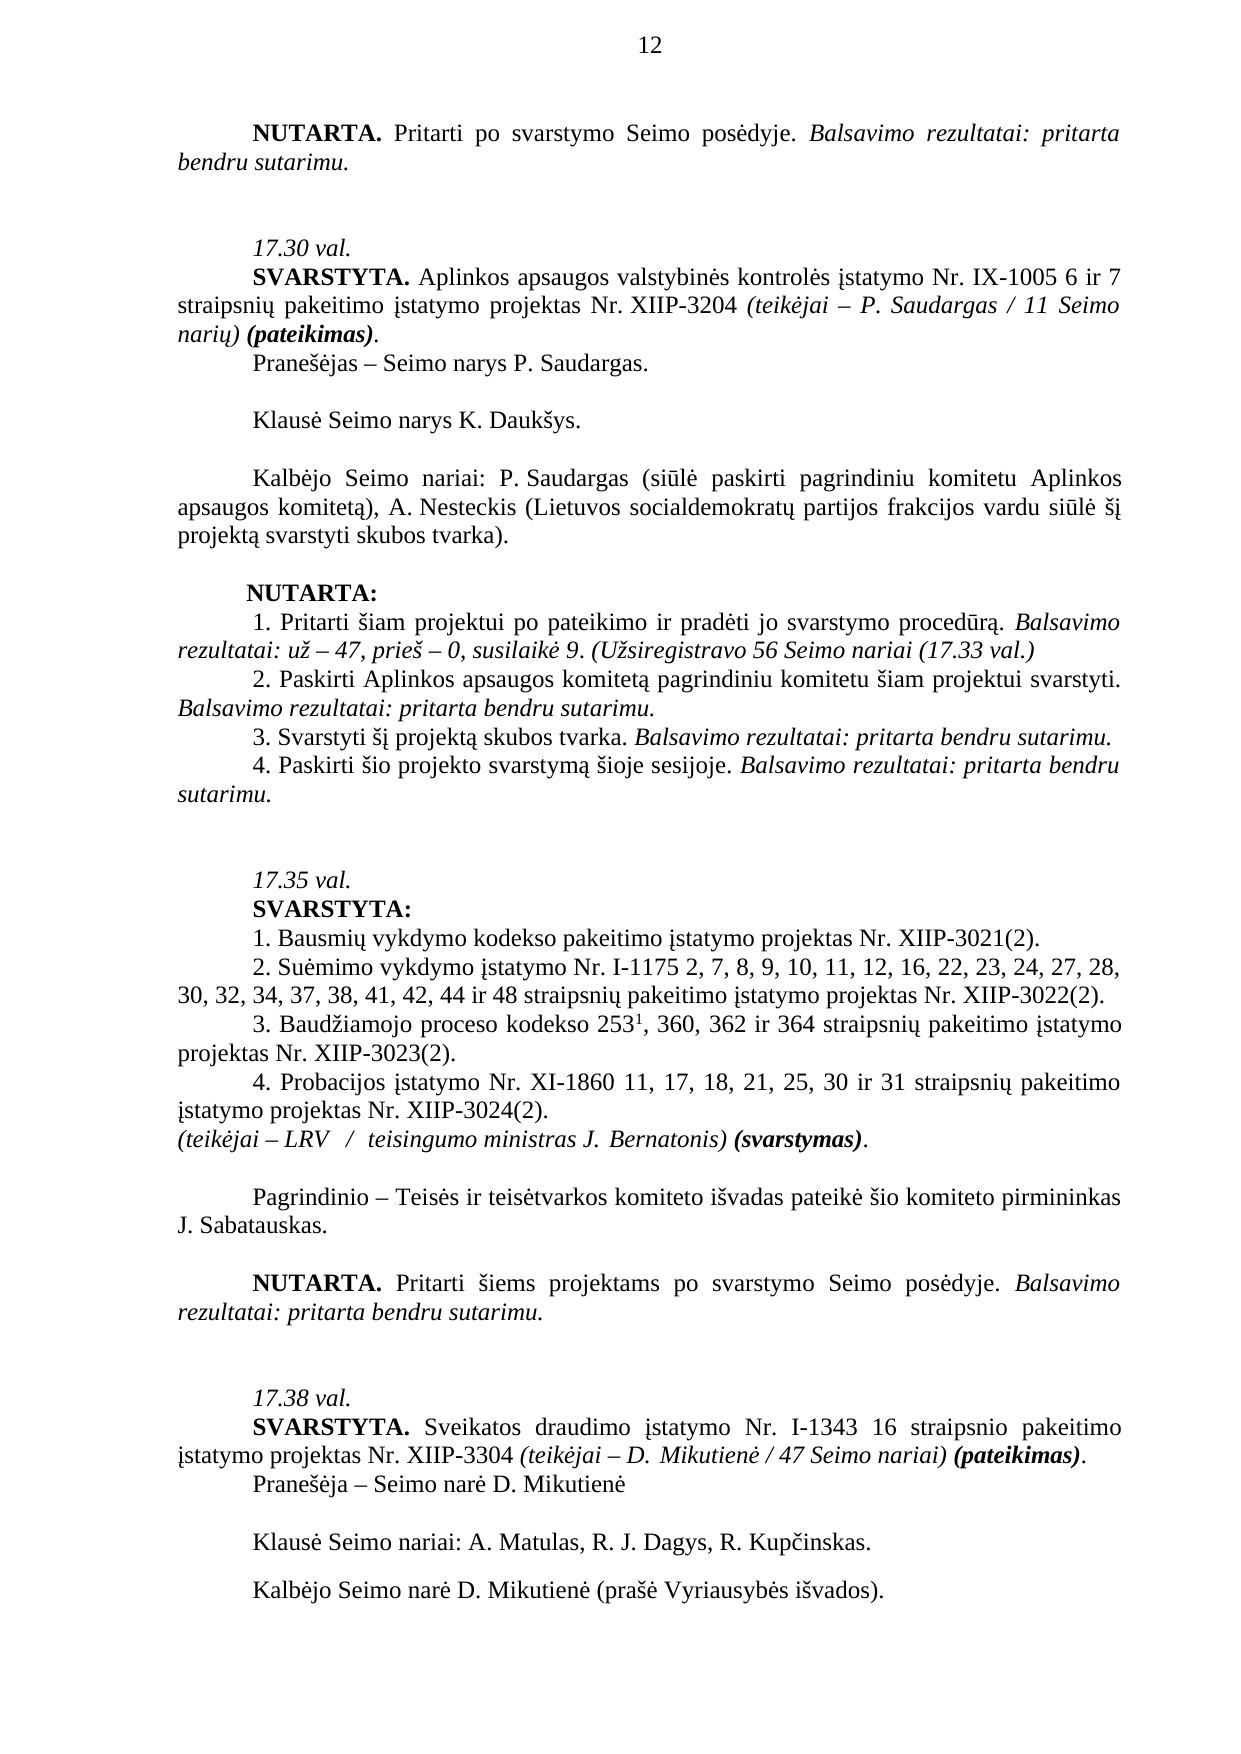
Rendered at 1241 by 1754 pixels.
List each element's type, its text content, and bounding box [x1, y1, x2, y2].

text (teikėjai – LRV / teisingumo ministras J. Bernatonis) (svarstymas). [177, 1124, 1122, 1153]
text 2. Paskirti Aplinkos apsaugos komitetą pagrindiniu komitetu šiam projektui svarstyti. Balsavimo rezultatai: pritarta bendru sutarimu. [177, 664, 1122, 722]
text 17.38 val. [177, 1383, 1122, 1412]
text 1. Bausmių vykdymo kodekso pakeitimo įstatymo projektas Nr. XIIP-3021(2). [177, 923, 1122, 952]
text SVARSTYTA: [177, 894, 1122, 923]
text Klausė Seimo narys K. Daukšys. [177, 406, 1122, 434]
text 3. Baudžiamojo proceso kodekso 2531, 360, 362 ir 364 straipsnių pakeitimo įstatymo projektas Nr. XIIP-3023(2). [177, 1009, 1122, 1067]
text 2. Suėmimo vykdymo įstatymo Nr. I-1175 2, 7, 8, 9, 10, 11, 12, 16, 22, 23, 24, 27, 28, 30, 32, 34, 37, 38, 41, 42, 44 ir 48 straipsnių pakeitimo įstatymo projektas Nr. XIIP-3022(2). [177, 952, 1122, 1009]
text 3. Svarstyti šį projektą skubos tvarka. Balsavimo rezultatai: pritarta bendru sutarimu. [177, 722, 1122, 751]
text Kalbėjo Seimo narė D. Mikutienė (prašė Vyriausybės išvados). [177, 1575, 1122, 1603]
text NUTARTA. Pritarti šiems projektams po svarstymo Seimo posėdyje. Balsavimo rezultatai: pritarta bendru sutarimu. [177, 1268, 1122, 1326]
text Pranešėja – Seimo narė D. Mikutienė [177, 1469, 1122, 1498]
text 1. Pritarti šiam projektui po pateikimo ir pradėti jo svarstymo procedūrą. Balsavimo rezultatai: už – 47, prieš – 0, susilaikė 9. (Užsiregistravo 56 Seimo nariai (17.33 val.) [177, 607, 1122, 664]
text SVARSTYTA. Aplinkos apsaugos valstybinės kontrolės įstatymo Nr. IX-1005 6 ir 7 straipsnių pakeitimo įstatymo projektas Nr. XIIP-3204 (teikėjai – P. Saudargas / 11 Seimo narių) (pateikimas). [177, 262, 1122, 348]
text SVARSTYTA. Sveikatos draudimo įstatymo Nr. I-1343 16 straipsnio pakeitimo įstatymo projektas Nr. XIIP-3304 (teikėjai – D. Mikutienė / 47 Seimo nariai) (pateikimas). [177, 1412, 1122, 1469]
text Klausė Seimo nariai: A. Matulas, R. J. Dagys, R. Kupčinskas. [177, 1527, 1122, 1556]
text Pagrindinio – Teisės ir teisėtvarkos komiteto išvadas pateikė šio komiteto pirmininkas J. Sabatauskas. [177, 1182, 1122, 1239]
text 17.35 val. [177, 866, 1122, 894]
text Pranešėjas – Seimo narys P. Saudargas. [177, 348, 1122, 377]
text 17.30 val. [177, 233, 1122, 262]
text 4. Probacijos įstatymo Nr. XI-1860 11, 17, 18, 21, 25, 30 ir 31 straipsnių pakeitimo įstatymo projektas Nr. XIIP-3024(2). [177, 1067, 1122, 1124]
text 4. Paskirti šio projekto svarstymą šioje sesijoje. Balsavimo rezultatai: pritarta bendru sutarimu. [177, 751, 1122, 808]
text NUTARTA. Pritarti po svarstymo Seimo posėdyje. Balsavimo rezultatai: pritarta bendru sutarimu. [177, 118, 1122, 176]
text NUTARTA: [177, 578, 1122, 607]
text Kalbėjo Seimo nariai: P. Saudargas (siūlė paskirti pagrindiniu komitetu Aplinkos apsaugos komitetą), A. Nesteckis (Lietuvos socialdemokratų partijos frakcijos vardu siūlė šį projektą svarstyti skubos tvarka). [177, 463, 1122, 549]
